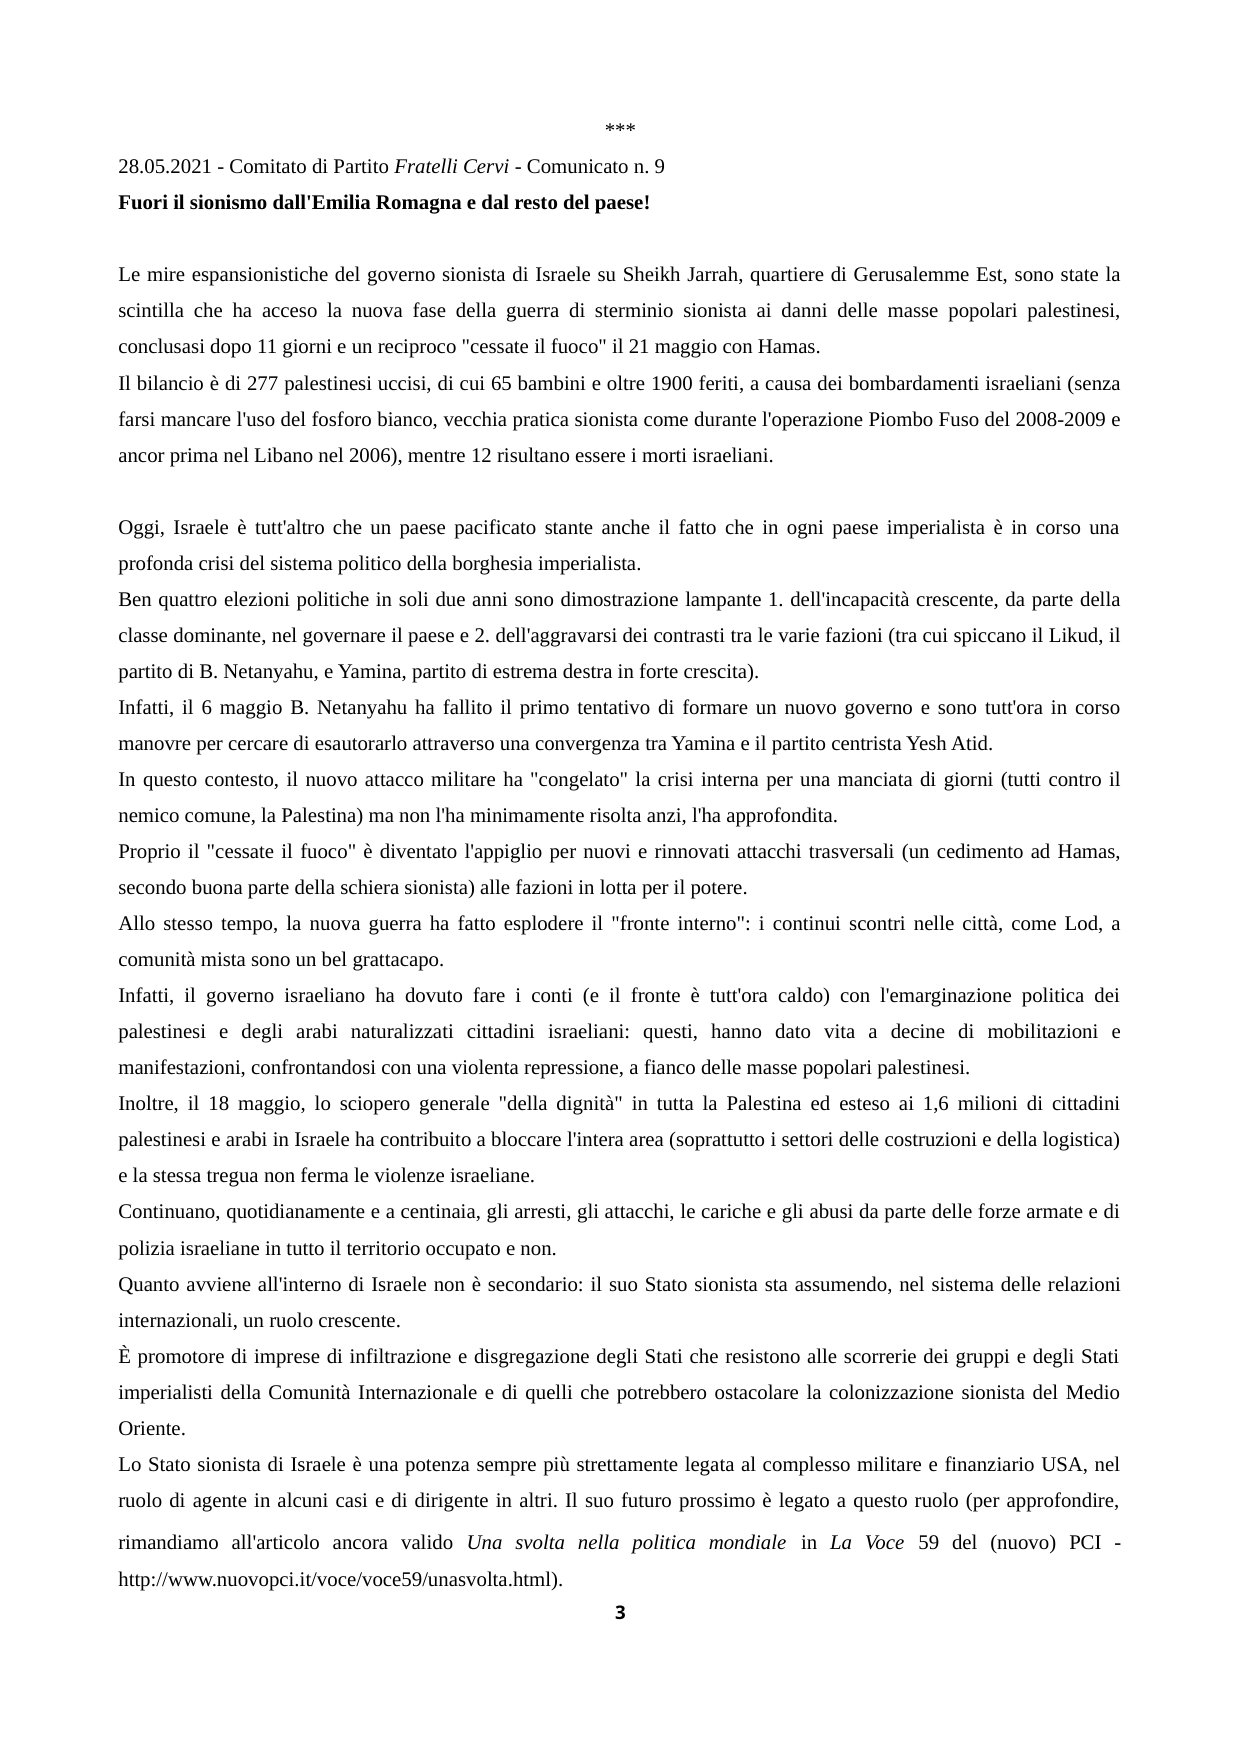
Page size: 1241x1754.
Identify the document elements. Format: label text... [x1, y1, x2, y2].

text È promotore di imprese di infiltrazione e disgregazione degli Stati che resistono alle scorrerie dei gruppi e degli Stati imperialisti della Comunità Internazionale e di quelli che potrebbero ostacolare la colonizzazione sionista del Medio Oriente. [118, 1343, 1122, 1440]
text Quanto avviene all'interno di Israele non è secondario: il suo Stato sionista sta assumendo, nel sistema delle relazioni internazionali, un ruolo crescente. [118, 1271, 1122, 1332]
text In questo contesto, il nuovo attacco militare ha "congelato" la crisi interna per una manciata di giorni (tutti contro il nemico comune, la Palestina) ma non l'ha minimamente risolta anzi, l'ha approfondita. [118, 767, 1122, 827]
text Inoltre, il 18 maggio, lo sciopero generale "della dignità" in tutta la Palestina ed esteso ai 1,6 milioni di cittadini palestinesi e arabi in Israele ha contribuito a bloccare l'intera area (soprattutto i settori delle costruzioni e della logistica) e la stessa tregua non ferma le violenze israeliane. [118, 1091, 1122, 1187]
text Infatti, il 6 maggio B. Netanyahu ha fallito il primo tentativo di formare un nuovo governo e sono tutt'ora in corso manovre per cercare di esautorarlo attraverso una convergenza tra Yamina e il partito centrista Yesh Atid. [118, 695, 1122, 755]
text 28.05.2021 - Comitato di Partito Fratelli Cervi - Comunicato n. 9 [118, 154, 1122, 178]
text Fuori il sionismo dall'Emilia Romagna e dal resto del paese! [118, 190, 1122, 214]
text *** [118, 118, 1122, 142]
text Allo stesso tempo, la nuova guerra ha fatto esplodere il "fronte interno": i continui scontri nelle città, come Lod, a comunità mista sono un bel grattacapo. [118, 911, 1122, 971]
text Le mire espansionistiche del governo sionista di Israele su Sheikh Jarrah, quartiere di Gerusalemme Est, sono state la scintilla che ha acceso la nuova fase della guerra di sterminio sionista ai danni delle masse popolari palestinesi, conclusasi dopo 11 giorni e un reciproco "cessate il fuoco" il 21 maggio con Hamas. [118, 262, 1122, 358]
text Il bilancio è di 277 palestinesi uccisi, di cui 65 bambini e oltre 1900 feriti, a causa dei bombardamenti israeliani (senza farsi mancare l'uso del fosforo bianco, vecchia pratica sionista come durante l'operazione Piombo Fuso del 2008-2009 e ancor prima nel Libano nel 2006), mentre 12 risultano essere i morti israeliani. [118, 370, 1122, 467]
text Continuano, quotidianamente e a centinaia, gli arresti, gli attacchi, le cariche e gli abusi da parte delle forze armate e di polizia israeliane in tutto il territorio occupato e non. [118, 1199, 1122, 1259]
text Lo Stato sionista di Israele è una potenza sempre più strettamente legata al complesso militare e finanziario USA, nel ruolo di agente in alcuni casi e di dirigente in altri. Il suo futuro prossimo è legato a questo ruolo (per approfondire, rimandiamo all'articolo ancora valido Una svolta nella politica mondiale in La Voce 59 del (nuovo) PCI - http://www.nuovopci.it/voce/voce59/unasvolta.html). [118, 1452, 1122, 1591]
text Ben quattro elezioni politiche in soli due anni sono dimostrazione lampante 1. dell'incapacità crescente, da parte della classe dominante, nel governare il paese e 2. dell'aggravarsi dei contrasti tra le varie fazioni (tra cui spiccano il Likud, il partito di B. Netanyahu, e Yamina, partito di estrema destra in forte crescita). [118, 587, 1122, 683]
text Infatti, il governo israeliano ha dovuto fare i conti (e il fronte è tutt'ora caldo) con l'emarginazione politica dei palestinesi e degli arabi naturalizzati cittadini israeliani: questi, hanno dato vita a decine di mobilitazioni e manifestazioni, confrontandosi con una violenta repressione, a fianco delle masse popolari palestinesi. [118, 983, 1122, 1079]
text Oggi, Israele è tutt'altro che un paese pacificato stante anche il fatto che in ogni paese imperialista è in corso una profonda crisi del sistema politico della borghesia imperialista. [118, 514, 1122, 575]
text Proprio il "cessate il fuoco" è diventato l'appiglio per nuovi e rinnovati attacchi trasversali (un cedimento ad Hamas, secondo buona parte della schiera sionista) alle fazioni in lotta per il potere. [118, 839, 1122, 899]
